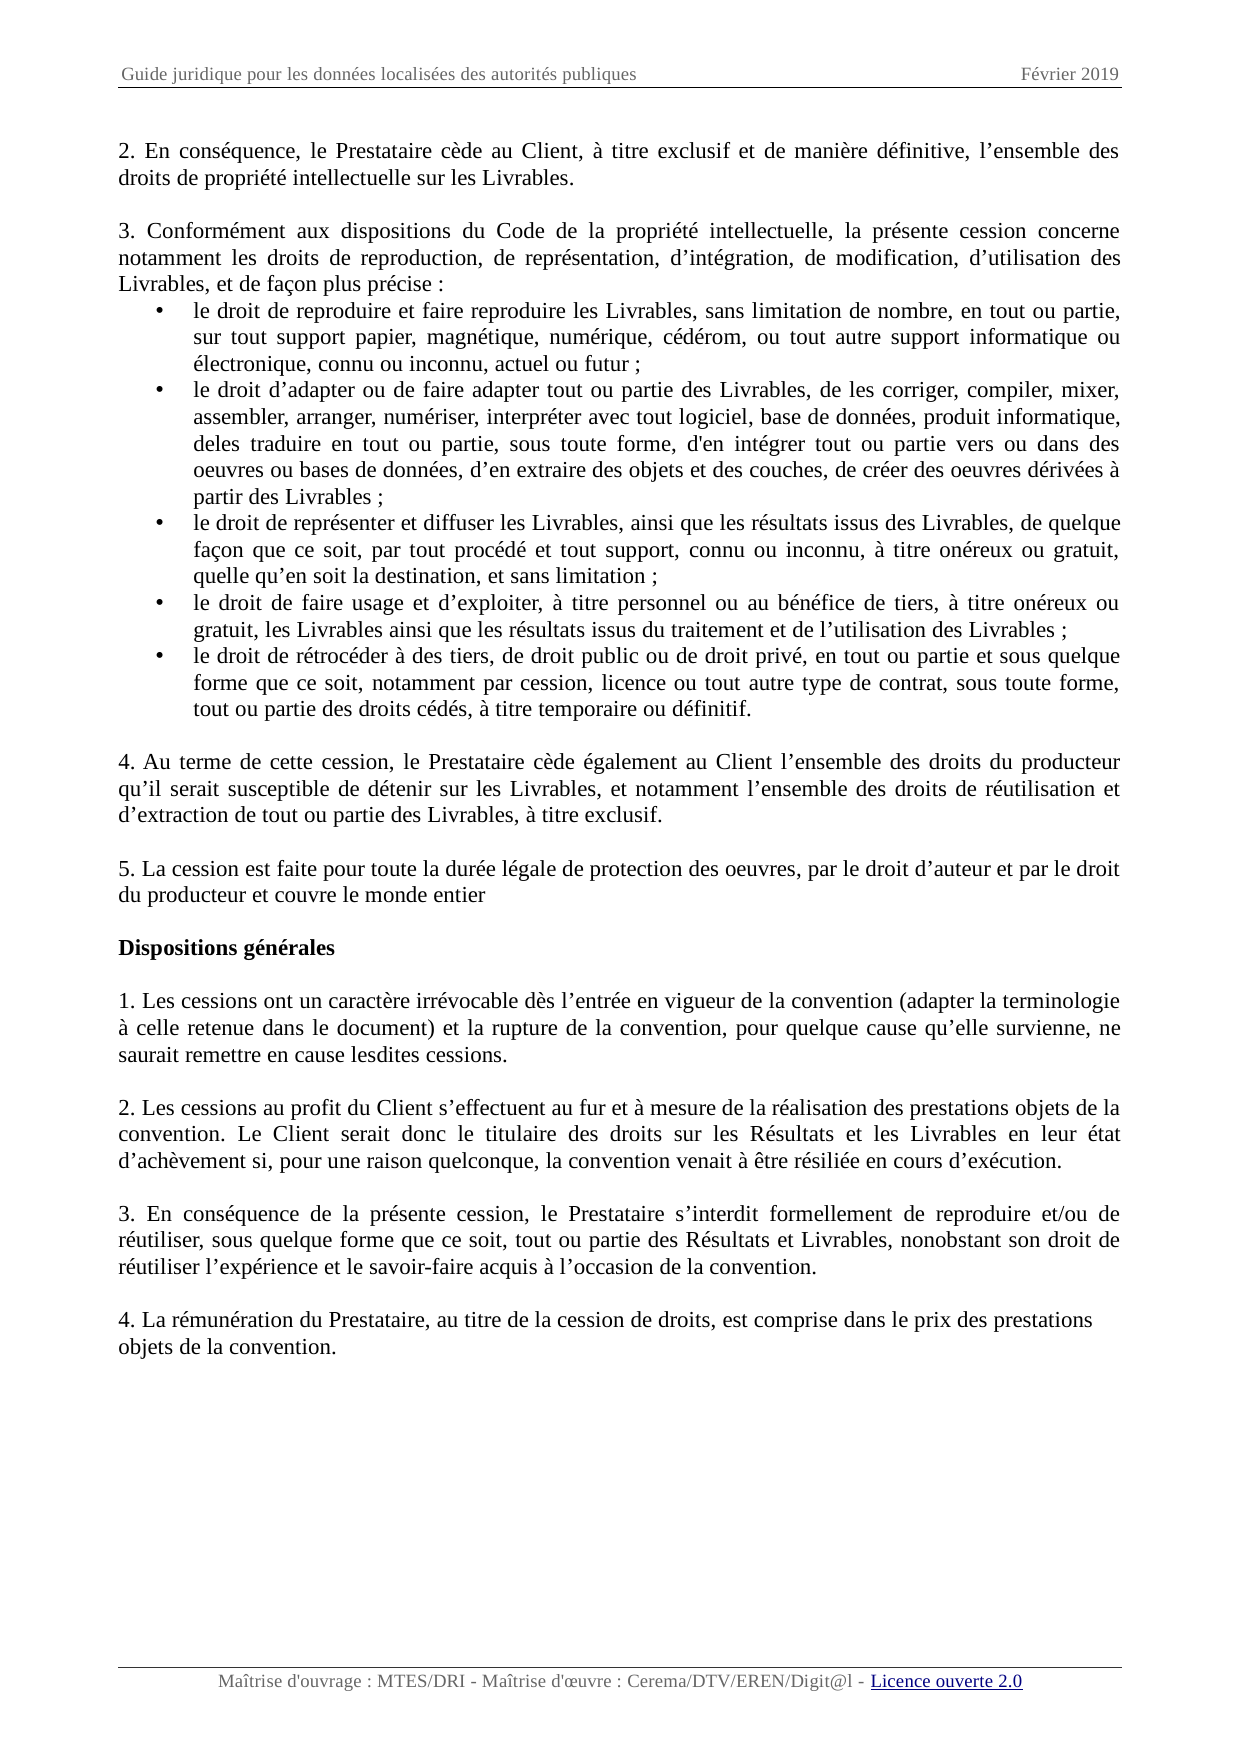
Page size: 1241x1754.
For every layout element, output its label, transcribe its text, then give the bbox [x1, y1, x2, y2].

list le droit de rétrocéder à des tiers, de droit public ou de droit privé, en tout ou partie et sous quelque forme que ce soit, notamment par cession, licence ou tout autre type de contrat, sous toute forme, tout ou partie des droits cédés, à titre temporaire ou définitif. [156, 642, 1122, 722]
text 1. Les cessions ont un caractère irrévocable dès l’entrée en vigueur de la convention (adapter la terminologie à celle retenue dans le document) et la rupture de la convention, pour quelque cause qu’elle survienne, ne saurait remettre en cause lesdites cessions. [118, 987, 1122, 1067]
text 2. Les cessions au profit du Client s’effectuent au fur et à mesure de la réalisation des prestations objets de la convention. Le Client serait donc le titulaire des droits sur les Résultats et les Livrables en leur état d’achèvement si, pour une raison quelconque, la convention venait à être résiliée en cours d’exécution. [118, 1093, 1122, 1173]
list le droit de représenter et diffuser les Livrables, ainsi que les résultats issus des Livrables, de quelque façon que ce soit, par tout procédé et tout support, connu ou inconnu, à titre onéreux ou gratuit, quelle qu’en soit la destination, et sans limitation ; [156, 509, 1122, 589]
text 2. En conséquence, le Prestataire cède au Client, à titre exclusif et de manière définitive, l’ensemble des droits de propriété intellectuelle sur les Livrables. [118, 137, 1122, 190]
list le droit de reproduire et faire reproduire les Livrables, sans limitation de nombre, en tout ou partie, sur tout support papier, magnétique, numérique, cédérom, ou tout autre support informatique ou électronique, connu ou inconnu, actuel ou futur ; [156, 297, 1122, 376]
text 4. La rémunération du Prestataire, au titre de la cession de droits, est comprise dans le prix des prestations [118, 1306, 1122, 1333]
text 3. En conséquence de la présente cession, le Prestataire s’interdit formellement de reproduire et/ou de réutiliser, sous quelque forme que ce soit, tout ou partie des Résultats et Livrables, nonobstant son droit de réutiliser l’expérience et le savoir-faire acquis à l’occasion de la convention. [118, 1200, 1122, 1279]
list le droit de faire usage et d’exploiter, à titre personnel ou au bénéfice de tiers, à titre onéreux ou gratuit, les Livrables ainsi que les résultats issus du traitement et de l’utilisation des Livrables ; [156, 589, 1122, 642]
text 4. Au terme de cette cession, le Prestataire cède également au Client l’ensemble des droits du producteur qu’il serait susceptible de détenir sur les Livrables, et notamment l’ensemble des droits de réutilisation et d’extraction de tout ou partie des Livrables, à titre exclusif. [118, 748, 1122, 828]
list le droit d’adapter ou de faire adapter tout ou partie des Livrables, de les corriger, compiler, mixer, assembler, arranger, numériser, interpréter avec tout logiciel, base de données, produit informatique, deles traduire en tout ou partie, sous toute forme, d'en intégrer tout ou partie vers ou dans des oeuvres ou bases de données, d’en extraire des objets et des couches, de créer des oeuvres dérivées à partir des Livrables ; [156, 376, 1122, 509]
text 5. La cession est faite pour toute la durée légale de protection des oeuvres, par le droit d’auteur et par le droit du producteur et couvre le monde entier [118, 854, 1122, 908]
text objets de la convention. [118, 1333, 1122, 1359]
text 3. Conformément aux dispositions du Code de la propriété intellectuelle, la présente cession concerne notamment les droits de reproduction, de représentation, d’intégration, de modification, d’utilisation des Livrables, et de façon plus précise : [118, 217, 1122, 297]
text Dispositions générales [118, 934, 1122, 961]
